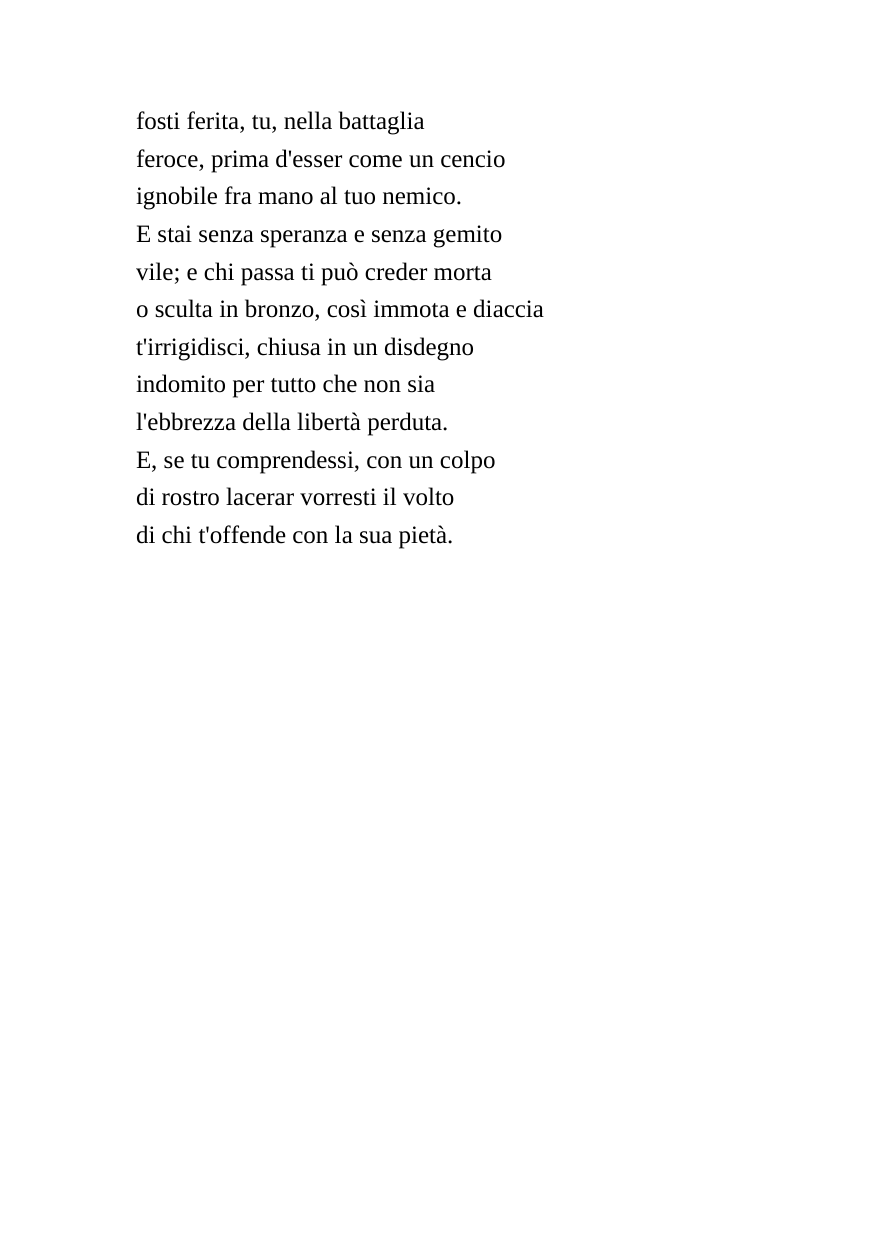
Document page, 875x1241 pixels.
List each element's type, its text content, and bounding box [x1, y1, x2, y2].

text o sculta in bronzo, così immota e diaccia [106, 294, 768, 323]
text di rostro lacerar vorresti il volto [106, 482, 768, 511]
text vile; e chi passa ti può creder morta [106, 257, 768, 285]
text t'irrigidisci, chiusa in un disdegno [106, 332, 768, 361]
text indomito per tutto che non sia [106, 369, 768, 398]
text feroce, prima d'esser come un cencio [106, 144, 768, 173]
text E, se tu comprendessi, con un colpo [106, 445, 768, 473]
text fosti ferita, tu, nella battaglia [106, 106, 768, 135]
text E stai senza speranza e senza gemito [106, 219, 768, 248]
text l'ebbrezza della libertà perduta. [106, 407, 768, 436]
text ignobile fra mano al tuo nemico. [106, 181, 768, 210]
text di chi t'offende con la sua pietà. [106, 520, 768, 549]
